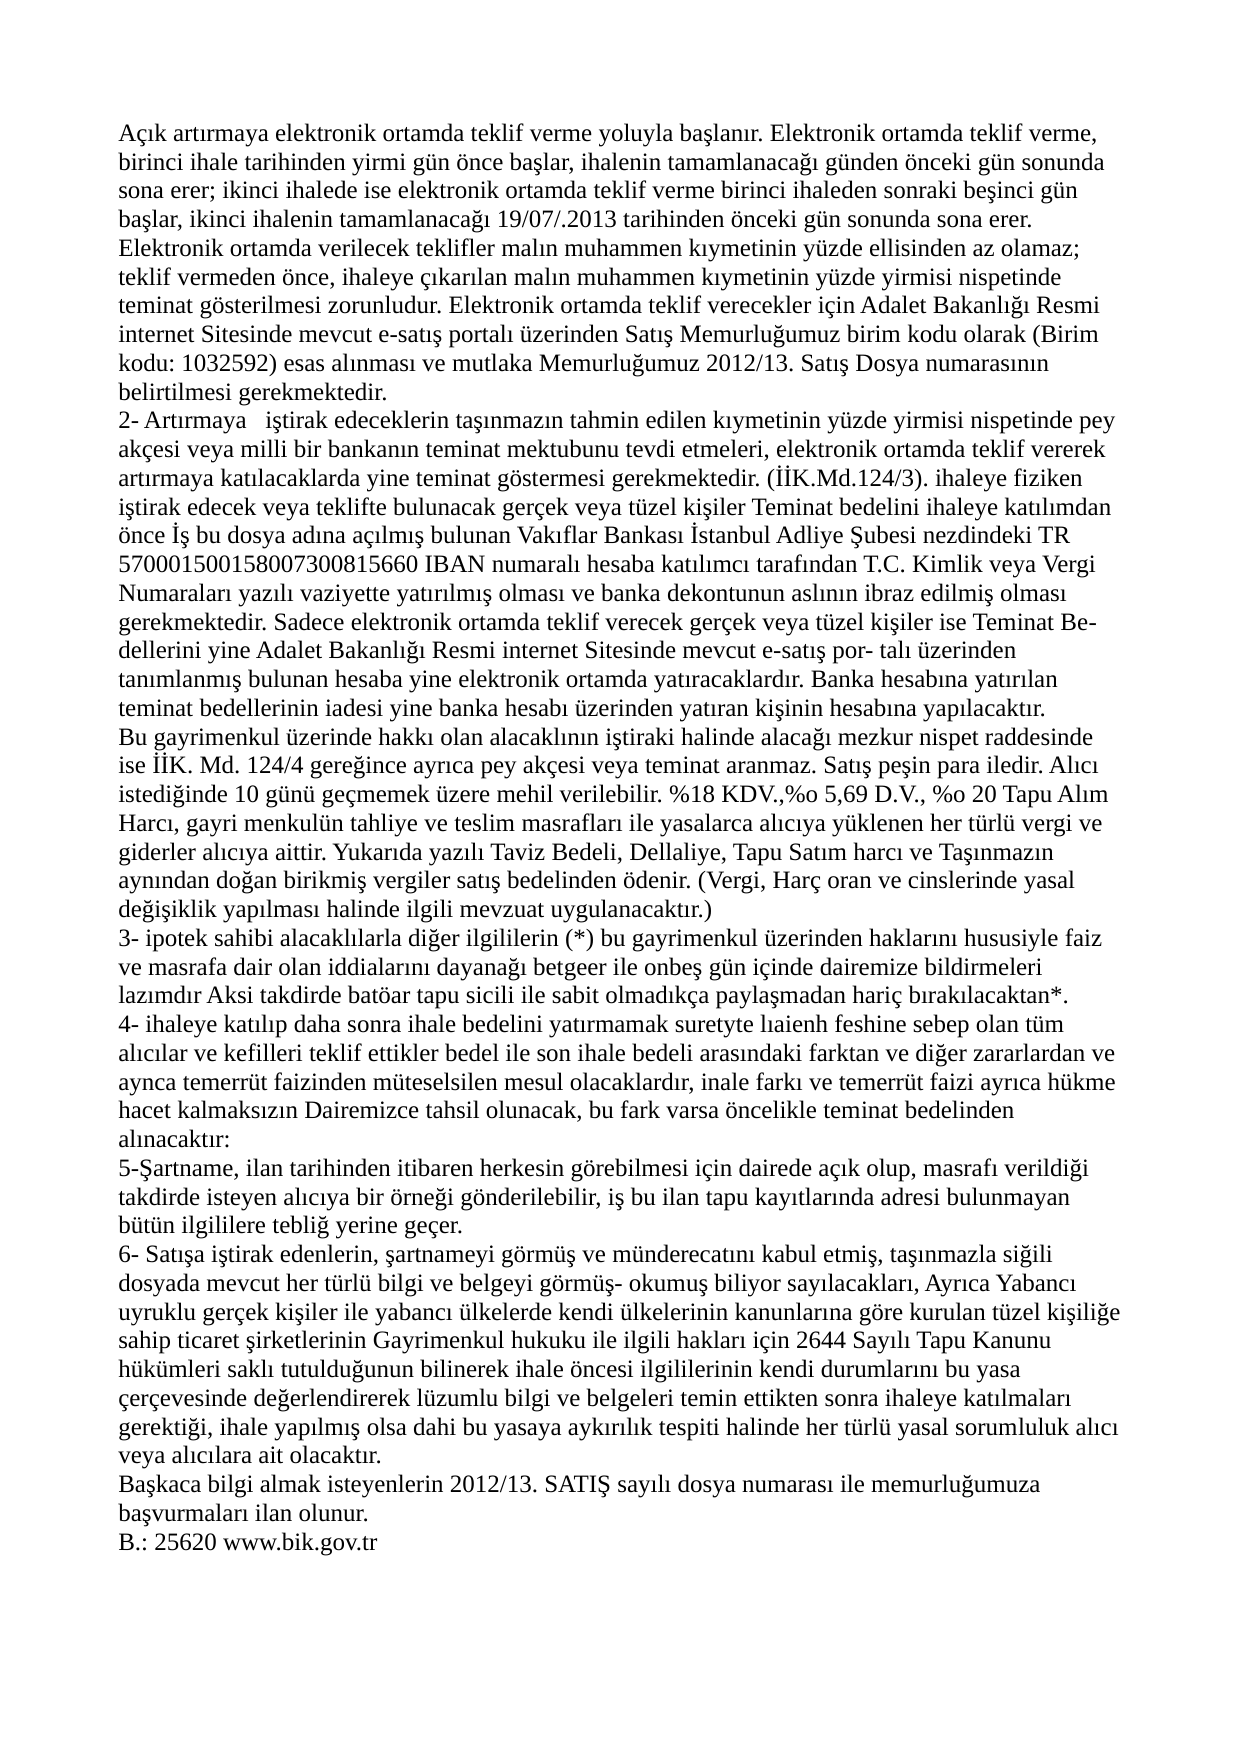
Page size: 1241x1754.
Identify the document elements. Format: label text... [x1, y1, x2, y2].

text Bu gayrimenkul üzerinde hakkı olan alacaklının iştiraki halinde alacağı mezkur nispet raddesinde ise İİK. Md. 124/4 gereğince ayrıca pey akçesi veya teminat aranmaz. Satış peşin para iledir. Alıcı istediğinde 10 günü geçmemek üzere mehil verilebilir. %18 KDV.,%o 5,69 D.V., %o 20 Tapu Alım Harcı, gayri menkulün tahliye ve teslim masrafları ile yasalarca alıcıya yüklenen her türlü vergi ve giderler alıcıya aittir. Yukarıda yazılı Taviz Bedeli, Dellaliye, Tapu Satım harcı ve Taşınmazın aynından doğan birikmiş vergiler satış bedelinden ödenir. (Vergi, Harç oran ve cinslerinde yasal değişiklik yapılması halinde ilgili mevzuat uygulanacaktır.) [118, 722, 1122, 923]
text 5-Şartname, ilan tarihinden itibaren herkesin görebilmesi için dairede açık olup, masrafı verildiği takdirde isteyen alıcıya bir örneği gönderilebilir, iş bu ilan tapu kayıtlarında adresi bulunmayan bütün ilgililere tebliğ yerine geçer. [118, 1153, 1122, 1239]
text 570001500158007300815660 IBAN numaralı hesaba katılımcı tarafından T.C. Kimlik veya Vergi Numaraları yazılı vaziyette yatırılmış olması ve banka dekontunun aslının ibraz edilmiş olması gerekmektedir. Sadece elektronik ortamda teklif verecek gerçek veya tüzel kişiler ise Teminat Be­dellerini yine Adalet Bakanlığı Resmi internet Sitesinde mevcut e-satış por- talı üzerinden tanımlanmış bulunan hesaba yine elektronik ortamda yatıracaklardır. Banka hesabına yatırılan teminat bedellerinin iadesi yine banka hesabı üzerinden yatıran kişinin hesabına yapılacaktır. [118, 549, 1122, 722]
text 4- ihaleye katılıp daha sonra ihale bedelini yatırmamak suretyte lıaienh feshine sebep olan tüm alıcılar ve kefilleri teklif ettikler bedel ile son ihale bedeli arasındaki farktan ve diğer zararlardan ve aynca temerrüt faizinden müteselsilen mesul olacaklardır, inale farkı ve temerrüt faizi ayrıca hükme hacet kalmaksızın Dairemizce tahsil olunacak, bu fark varsa öncelikle tem­inat bedelinden alınacaktır: [118, 1009, 1122, 1153]
text 2- Artırmaya iştirak edeceklerin taşınmazın tahmin edilen kıymetinin yüzde yirmisi nispetinde pey akçesi veya milli bir bankanın teminat mektubunu tevdi etmeleri, elektronik ortamda teklif vererek artırmaya katılacaklarda yine teminat göstermesi gerekmektedir. (İİK.Md.124/3). ihaleye fiziken işti­rak edecek veya teklifte bulunacak gerçek veya tüzel kişiler Teminat be­delini ihaleye katılımdan önce İş bu dosya adına açılmış bulunan Vakıflar Bankası İstanbul Adliye Şubesi nezdindeki TR [118, 406, 1122, 549]
text Başkaca bilgi almak isteyenlerin 2012/13. SATIŞ sayılı dosya numarası ile memurluğumuza başvurmaları ilan olunur. [118, 1469, 1122, 1527]
text 6- Satışa iştirak edenlerin, şartnameyi görmüş ve münderecatını kabul etmiş, taşınmazla siğili dosyada mevcut her türlü bilgi ve belgeyi görmüş- okumuş biliyor sayılacakları, Ayrıca Yabancı uyruklu gerçek kişiler ile ya­bancı ülkelerde kendi ülkelerinin kanunlarına göre kurulan tüzel kişiliğe sahip ticaret şirketlerinin Gayrimenkul hukuku ile ilgili hakları için 2644 Sayılı Tapu Kanunu hükümleri saklı tutulduğunun bilinerek ihale öncesi il­gililerinin kendi durumlarını bu yasa çerçevesinde değerlendirerek lüzumlu bilgi ve belgeleri temin ettikten sonra ihaleye katılmaları gerektiği, ihale yapılmış olsa dahi bu yasaya aykırılık tespiti halinde her türlü yasal sorum­luluk alıcı veya alıcılara ait olacaktır. [118, 1239, 1122, 1469]
text Açık artırmaya elektronik ortamda teklif verme yoluyla başlanır. Elektronik ortamda teklif verme, birinci ihale tarihinden yirmi gün önce başlar, ihalenin tamamlanacağı günden önceki gün sonunda sona erer; ikinci ihalede ise elektronik ortamda teklif verme birinci ihaleden sonraki beşinci gün başlar, ikinci ihalenin tamamlanacağı 19/07/.2013 tarihinden önceki gün sonunda sona erer. Elektronik ortamda verilecek teklifler malın muhammen kıymetinin yüzde ellisinden az olamaz; teklif vermeden önce, ihaleye çıkarılan malın muhammen kıymetinin yüzde yirmisi nispetinde teminat gösterilmesi zorunludur. Elektronik ortamda teklif verecekler için Adalet Bakanlığı Resmi internet Sitesinde mevcut e-satış portalı üzerinden Satış Memurluğumuz birim kodu olarak (Birim kodu: 1032592) esas alınması ve mutlaka Memurluğumuz 2012/13. Satış Dosya numarasının belirtilmesi gerekmektedir. [118, 118, 1122, 406]
text B.: 25620 www.bik.gov.tr [118, 1527, 1122, 1556]
text 3- ipotek sahibi alacaklılarla diğer ilgililerin (*) bu gayrimenkul üzerinden haklarını hususiyle faiz ve masrafa dair olan iddialarını dayanağı betgeer ile onbeş gün içinde dairemize bildirmeleri lazımdır Aksi takdirde batöar tapu sicili ile sabit olmadıkça paylaşmadan hariç bırakılacaktan*. [118, 923, 1122, 1009]
